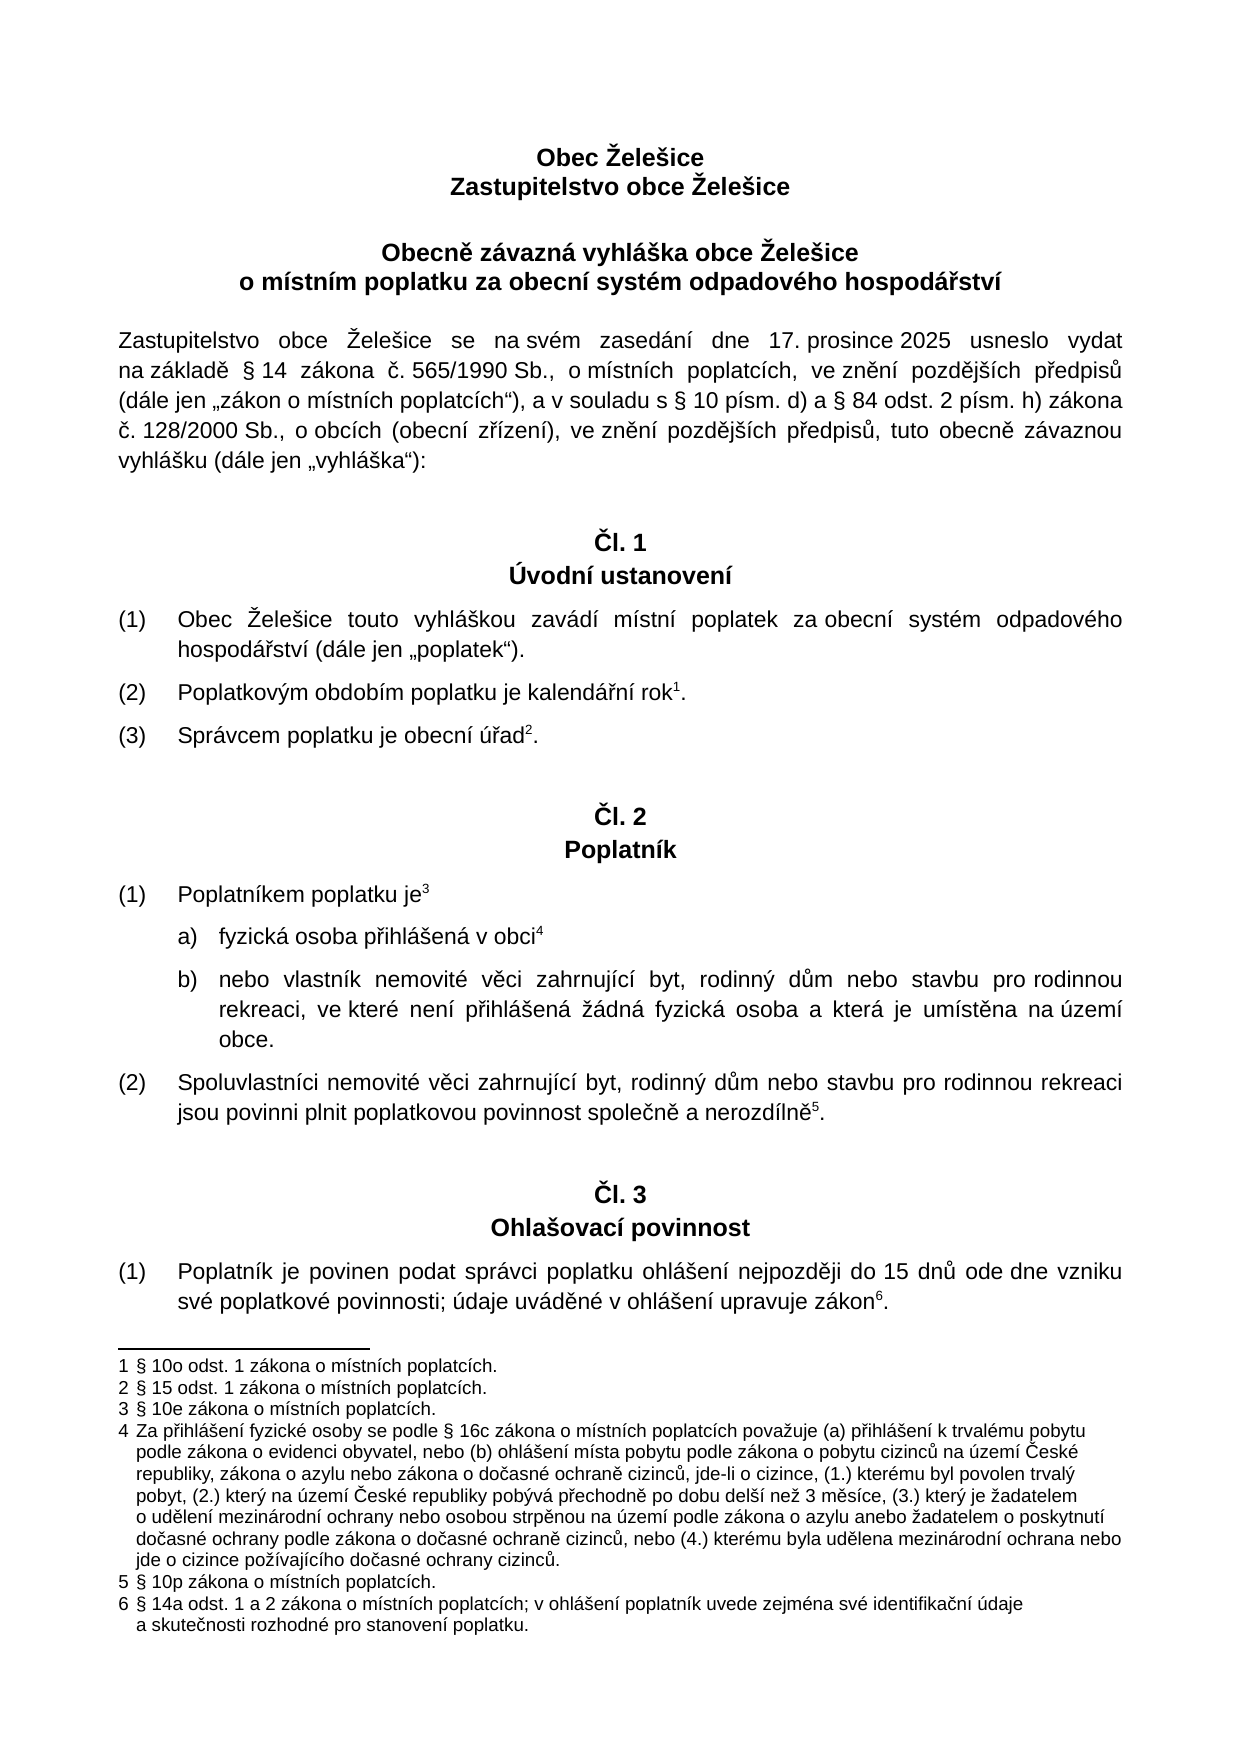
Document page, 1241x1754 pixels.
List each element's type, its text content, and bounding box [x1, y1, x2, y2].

list § 10p zákona o místních poplatcích. [118, 1571, 1122, 1592]
list Poplatkovým obdobím poplatku je kalendářní rok. [118, 679, 1122, 706]
list Spoluvlastníci nemovité věci zahrnující byt, rodinný dům nebo stavbu pro rodinnou rekreaci jsou povinni plnit poplatkovou povinnost společně a nerozdílně. [118, 1069, 1122, 1126]
subtitle Čl. 2 Poplatník [118, 802, 1122, 864]
subtitle Obecně závazná vyhláška obce Želešice o místním poplatku za obecní systém odpadového hospodářství [118, 238, 1122, 295]
list Poplatníkem poplatku je [118, 881, 1122, 907]
list Obec Želešice touto vyhláškou zavádí místní poplatek za obecní systém odpadového hospodářství (dále jen „poplatek“). [118, 606, 1122, 663]
list Za přihlášení fyzické osoby se podle § 16c zákona o místních poplatcích považuje (a) přihlášení k trvalému pobytu podle zákona o evidenci obyvatel, nebo (b) ohlášení místa pobytu podle zákona o pobytu cizinců na území České republiky, zákona o azylu nebo zákona o dočasné ochraně cizinců, jde-li o cizince, (1.) kterému byl povolen trvalý pobyt, (2.) který na území České republiky pobývá přechodně po dobu delší než 3 měsíce, (3.) který je žadatelem o udělení mezinárodní ochrany nebo osobou strpěnou na území podle zákona o azylu anebo žadatelem o poskytnutí dočasné ochrany podle zákona o dočasné ochraně cizinců, nebo (4.) kterému byla udělena mezinárodní ochrana nebo jde o cizince požívajícího dočasné ochrany cizinců. [118, 1420, 1122, 1571]
title Obec Želešice Zastupitelstvo obce Želešice [118, 143, 1122, 201]
list Správcem poplatku je obecní úřad. [118, 722, 1122, 748]
list § 14a odst. 1 a 2 zákona o místních poplatcích; v ohlášení poplatník uvede zejména své identifikační údaje a skutečnosti rozhodné pro stanovení poplatku. [118, 1592, 1122, 1635]
list Poplatník je povinen podat správci poplatku ohlášení nejpozději do 15 dnů ode dne vzniku své poplatkové povinnosti; údaje uváděné v ohlášení upravuje zákon. [118, 1258, 1122, 1315]
list § 10e zákona o místních poplatcích. [118, 1398, 1122, 1420]
list § 10o odst. 1 zákona o místních poplatcích. [118, 1355, 1122, 1377]
list fyzická osoba přihlášená v obci [177, 923, 1122, 950]
subtitle Čl. 1 Úvodní ustanovení [118, 528, 1122, 589]
list § 15 odst. 1 zákona o místních poplatcích. [118, 1377, 1122, 1398]
text Zastupitelstvo obce Želešice se na svém zasedání dne 17. prosince 2025 usneslo vydat na základě § 14 zákona č. 565/1990 Sb., o místních poplatcích, ve znění pozdějších předpisů (dále jen „zákon o místních poplatcích“), a v souladu s § 10 písm. d) a § 84 odst. 2 písm. h) zákona č. 128/2000 Sb., o obcích (obecní zřízení), ve znění pozdějších předpisů, tuto obecně závaznou vyhlášku (dále jen „vyhláška“): [118, 327, 1122, 474]
list nebo vlastník nemovité věci zahrnující byt, rodinný dům nebo stavbu pro rodinnou rekreaci, ve které není přihlášená žádná fyzická osoba a která je umístěna na území obce. [177, 966, 1122, 1053]
subtitle Čl. 3 Ohlašovací povinnost [118, 1179, 1122, 1241]
